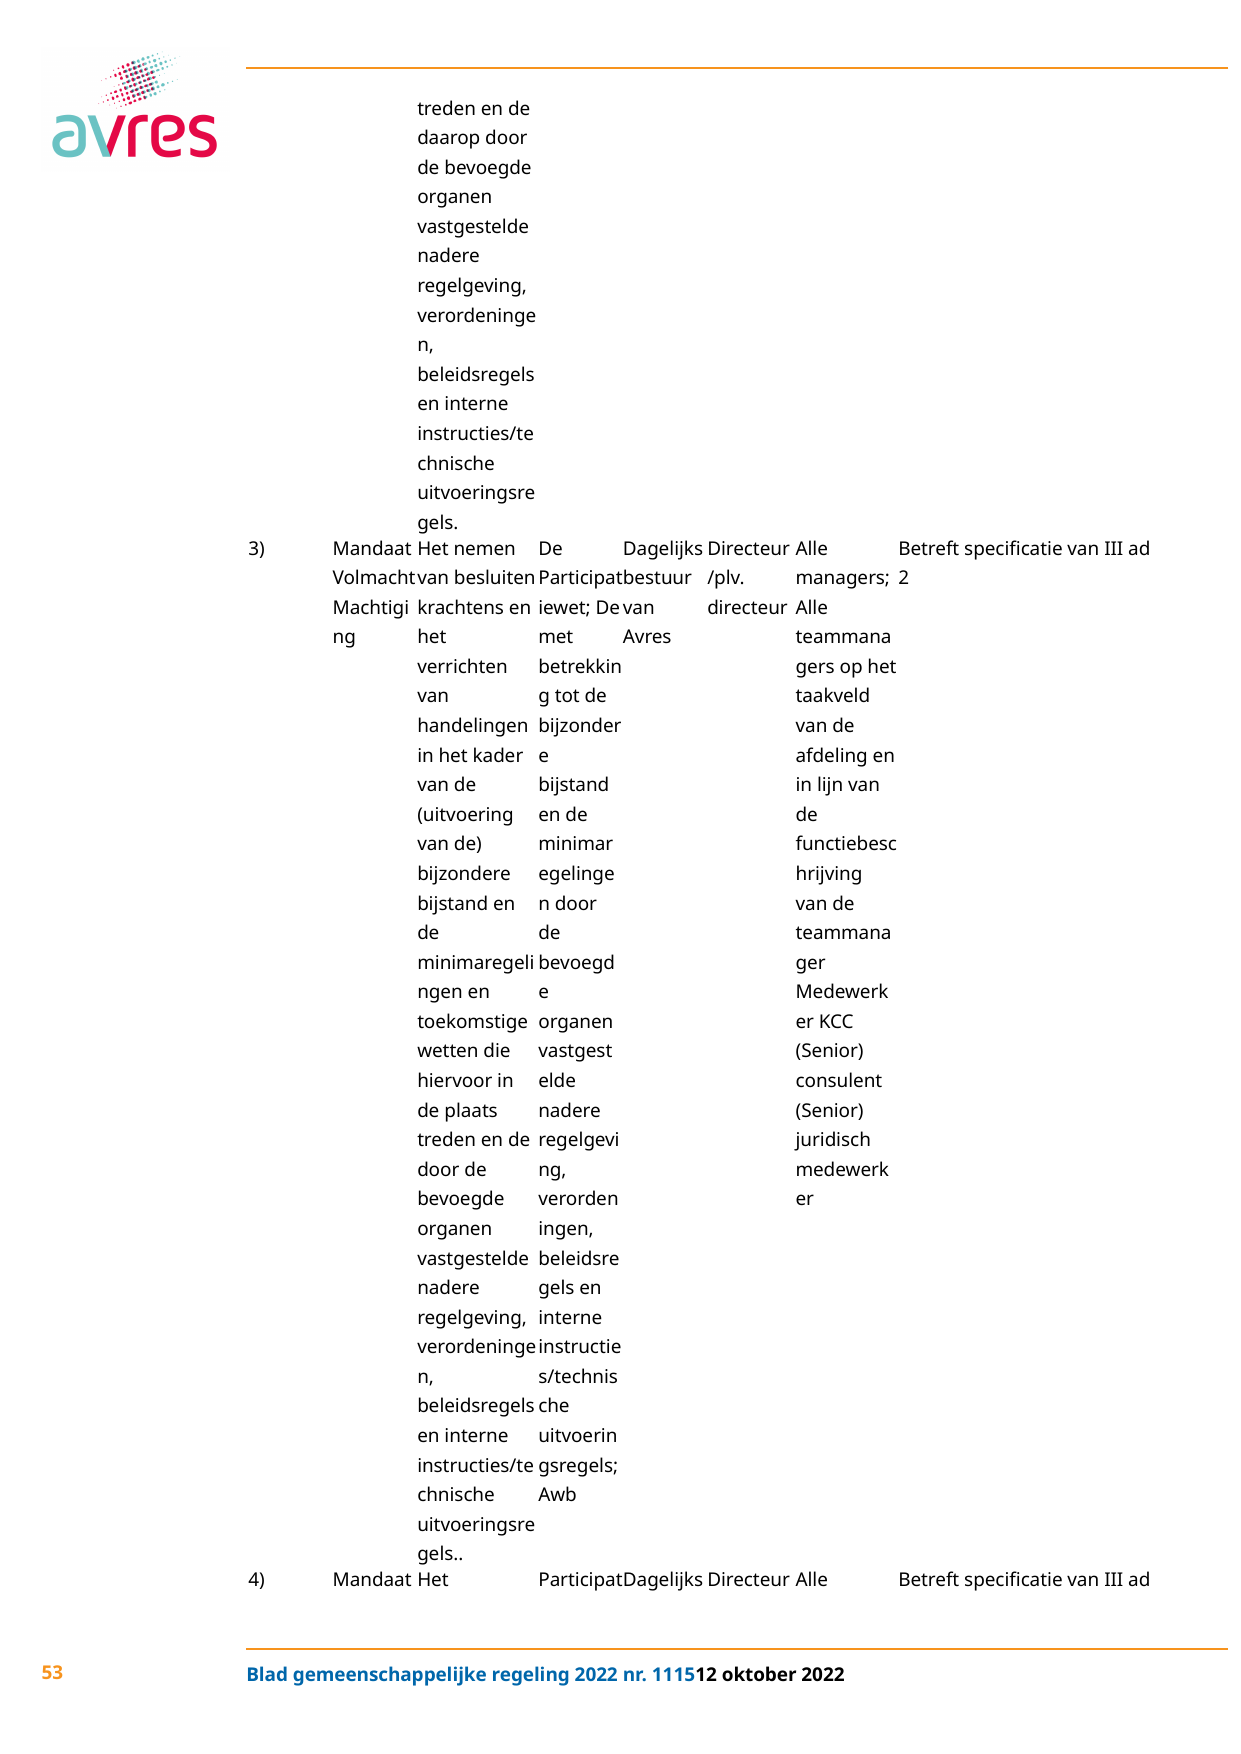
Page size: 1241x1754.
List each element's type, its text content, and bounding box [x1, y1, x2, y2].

table_cell Alle managers; Alle teammanagers op het taakveld van de afdeling en in lijn van de functiebeschrijving van de teammanager Medewerker KCC (Senior) consulent (Senior) juridisch medewerker [795, 535, 898, 1566]
table_cell [707, 95, 795, 535]
table_cell Het nemen van besluiten krachtens en het verrichten van handelingen in het kader van de (uitvoering van de) bijzondere bijstand en de minimaregelingen en toekomstige wetten die hiervoor in de plaats treden en de door de bevoegde organen vastgestelde nadere regelgeving, verordeningen, beleidsregels en interne instructies/technische uitvoeringsregels.. [417, 535, 538, 1566]
table_cell Directeur [707, 1566, 795, 1592]
table_cell 4) [248, 1566, 332, 1592]
table_cell De Participatiewet; De met betrekking tot de bijzondere bijstand en de minimaregelingen door de bevoegde organen vastgestelde nadere regelgeving, verordeningen, beleidsregels en interne instructies/technische uitvoeringsregels; Awb [538, 535, 623, 1566]
picture [41, 47, 231, 172]
table_cell Mandaat Volmacht Machtiging [333, 535, 417, 1566]
table_cell [538, 95, 623, 535]
table_cell [248, 95, 332, 535]
table_cell Betreft specificatie van III ad 2 [898, 535, 1152, 1566]
table_cell Alle [795, 1566, 898, 1592]
table_cell Dagelijks bestuur van Avres [623, 1566, 707, 1592]
table_cell [898, 95, 1152, 535]
table_cell [333, 95, 417, 535]
table_cell [623, 95, 707, 535]
table_cell Mandaat [333, 1566, 417, 1592]
table_cell [795, 95, 898, 535]
table_cell Dagelijks bestuur van Avres [623, 535, 707, 1566]
table_cell 3) [248, 535, 332, 1566]
table_cell Betreft specificatie van III ad [898, 1566, 1152, 1592]
table_cell Directeur /plv. directeur [707, 535, 795, 1566]
table_cell Het [417, 1566, 538, 1592]
table_cell treden en de daarop door de bevoegde organen vastgestelde nadere regelgeving, verordeningen, beleidsregels en interne instructies/technische uitvoeringsregels. [417, 95, 538, 535]
